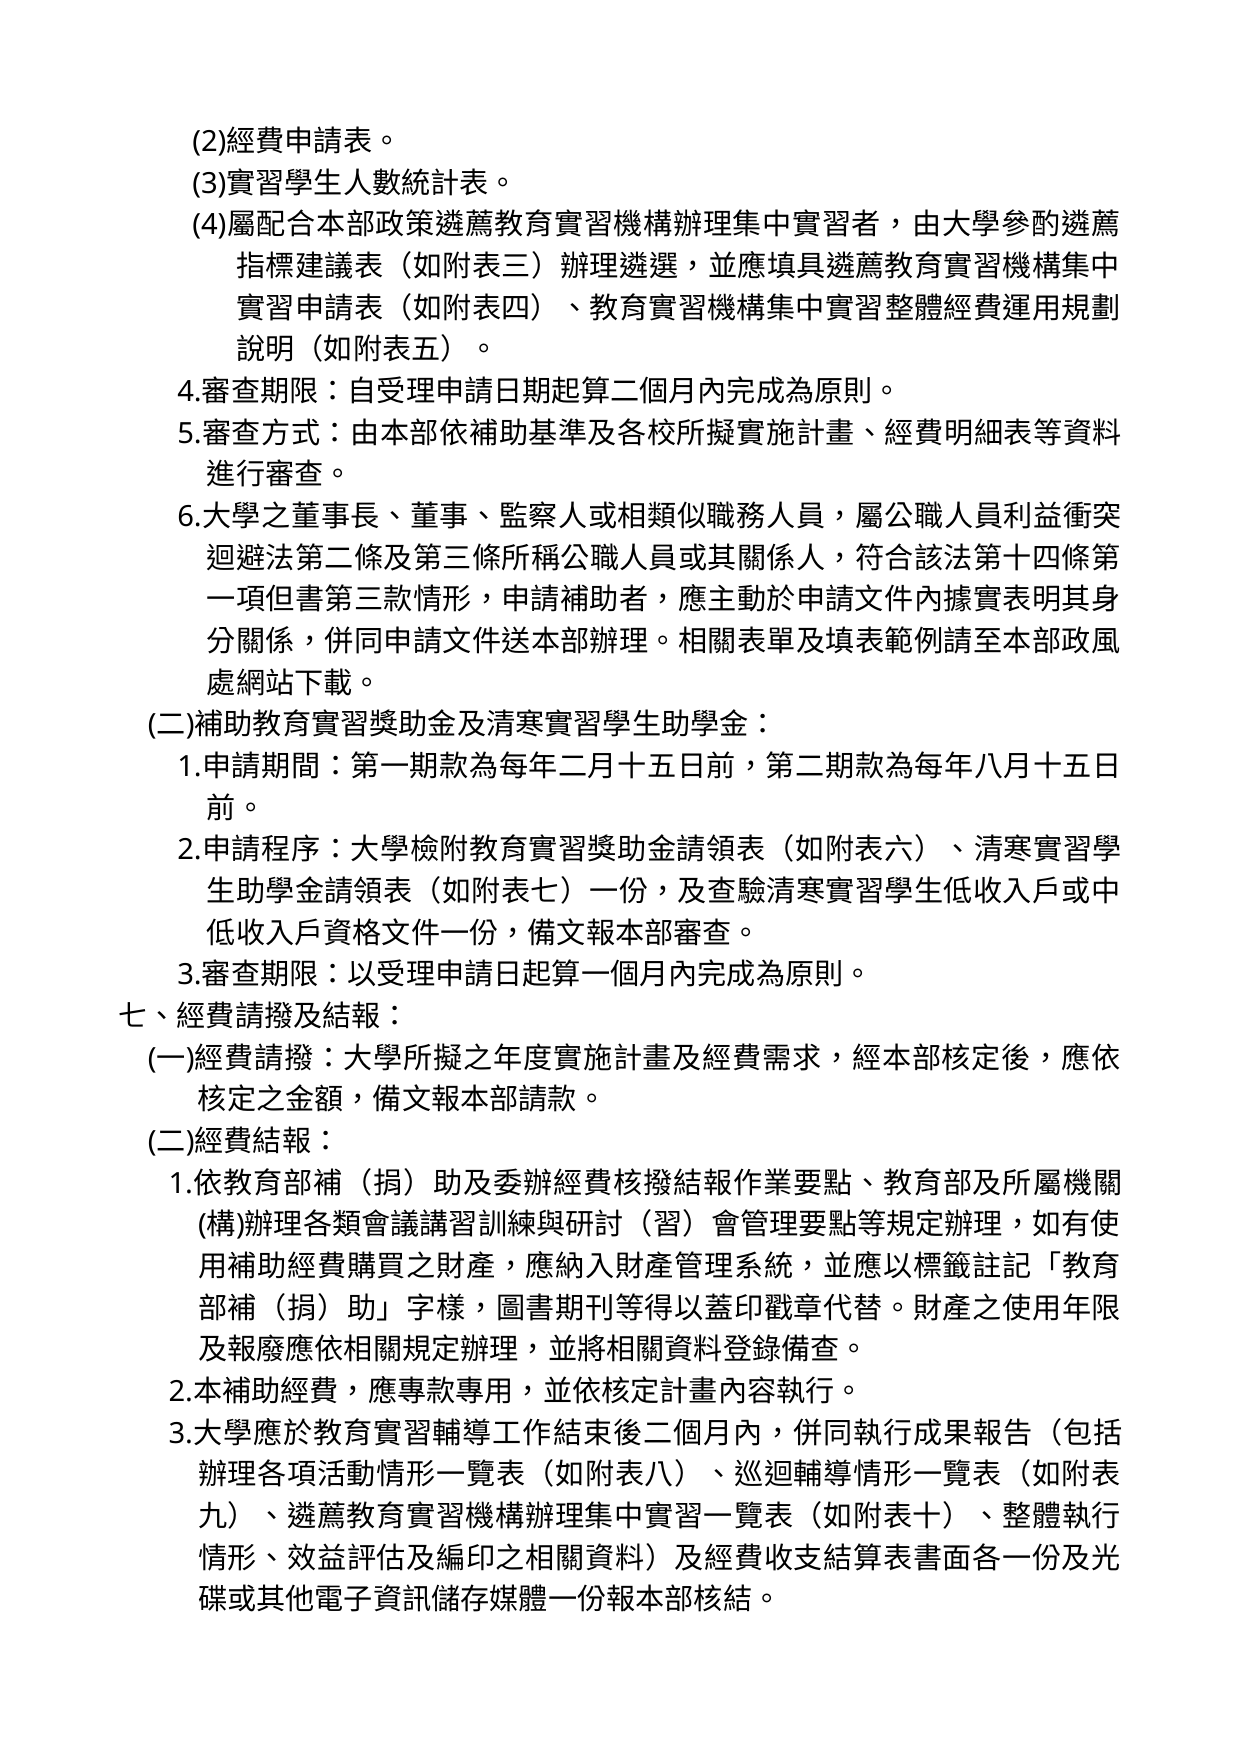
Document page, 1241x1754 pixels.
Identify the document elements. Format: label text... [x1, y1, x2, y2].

list 經費請撥：大學所擬之年度實施計畫及經費需求，經本部核定後，應依核定之金額，備文報本部請款。 [148, 1035, 1122, 1118]
list 補助教育實習獎助金及清寒實習學生助學金： [148, 701, 1122, 743]
list 3.審查期限：以受理申請日起算一個月內完成為原則。 [177, 951, 1122, 993]
list (2)經費申請表。 [192, 118, 1122, 160]
list 4.審查期限：自受理申請日期起算二個月內完成為原則。 [177, 368, 1122, 410]
list 1.申請期間：第一期款為每年二月十五日前，第二期款為每年八月十五日前。 [177, 743, 1122, 826]
list (3)實習學生人數統計表。 [192, 160, 1122, 201]
list 5.審查方式：由本部依補助基準及各校所擬實施計畫、經費明細表等資料進行審查。 [177, 410, 1122, 493]
list 依教育部補（捐）助及委辦經費核撥結報作業要點、教育部及所屬機關(構)辦理各類會議講習訓練與研討（習）會管理要點等規定辦理，如有使用補助經費購買之財產，應納入財產管理系統，並應以標籤註記「教育部補（捐）助」字樣，圖書期刊等得以蓋印戳章代替。財產之使用年限及報廢應依相關規定辦理，並將相關資料登錄備查。 [168, 1160, 1122, 1368]
list 2.申請程序：大學檢附教育實習獎助金請領表（如附表六）、清寒實習學生助學金請領表（如附表七）一份，及查驗清寒實習學生低收入戶或中低收入戶資格文件一份，備文報本部審查。 [177, 826, 1122, 951]
list (4)屬配合本部政策遴薦教育實習機構辦理集中實習者，由大學參酌遴薦指標建議表（如附表三）辦理遴選，並應填具遴薦教育實習機構集中實習申請表（如附表四）、教育實習機構集中實習整體經費運用規劃說明（如附表五）。 [192, 201, 1122, 368]
list 經費結報： [148, 1118, 1122, 1160]
list 6.大學之董事長、董事、監察人或相類似職務人員，屬公職人員利益衝突迴避法第二條及第三條所稱公職人員或其關係人，符合該法第十四條第一項但書第三款情形，申請補助者，應主動於申請文件內據實表明其身分關係，併同申請文件送本部辦理。相關表單及填表範例請至本部政風處網站下載。 [177, 493, 1122, 701]
list 本補助經費，應專款專用，並依核定計畫內容執行。 [168, 1368, 1122, 1410]
list 經費請撥及結報： [118, 993, 1122, 1035]
list 大學應於教育實習輔導工作結束後二個月內，併同執行成果報告（包括辦理各項活動情形一覽表（如附表八）、巡迴輔導情形一覽表（如附表九）、遴薦教育實習機構辦理集中實習一覽表（如附表十）、整體執行情形、效益評估及編印之相關資料）及經費收支結算表書面各一份及光碟或其他電子資訊儲存媒體一份報本部核結。 [168, 1410, 1122, 1618]
